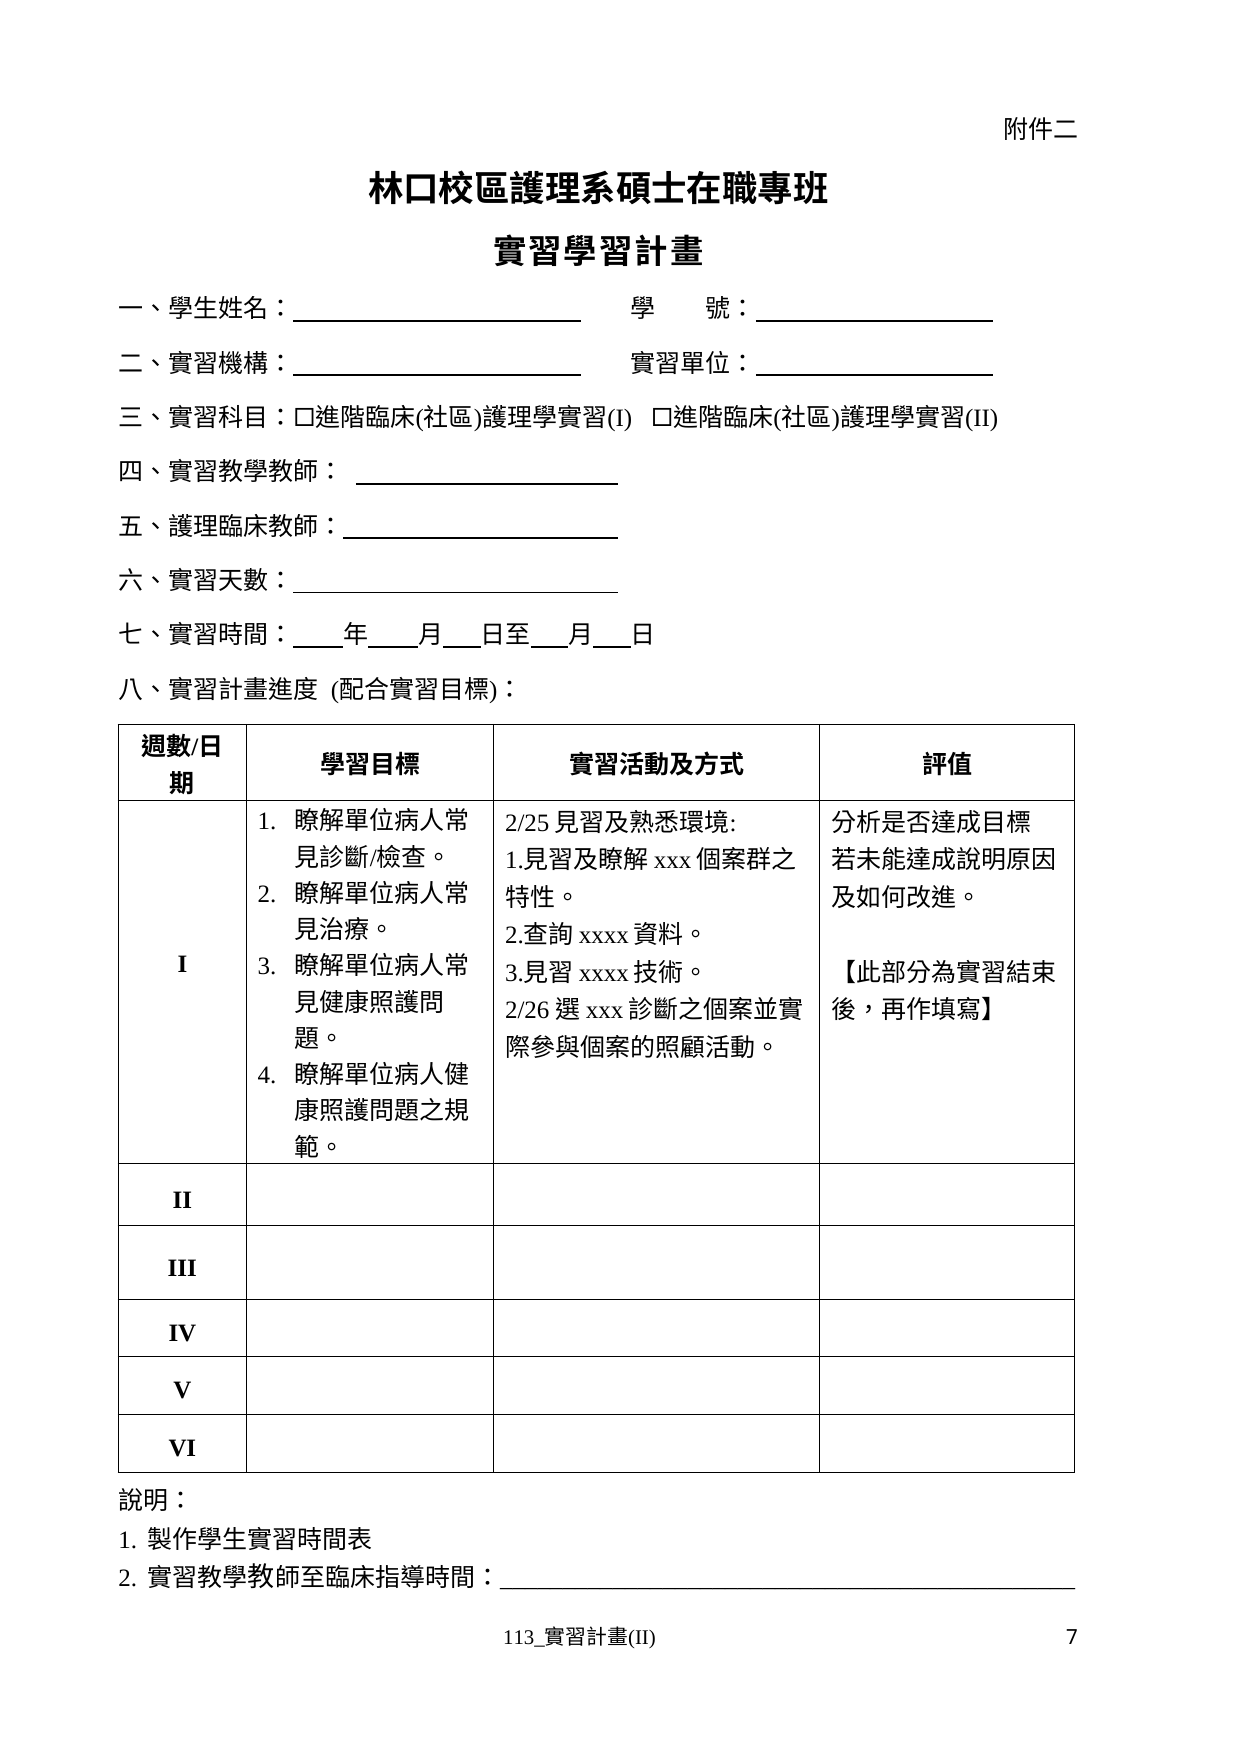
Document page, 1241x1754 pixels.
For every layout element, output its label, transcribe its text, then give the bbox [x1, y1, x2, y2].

table_cell [247, 1415, 493, 1472]
text 二、實習機構： 實習單位： [118, 343, 1078, 379]
table_header 學習目標 [247, 725, 493, 800]
table_cell [820, 1226, 1074, 1299]
text 六、實習天數： [118, 561, 1078, 597]
list 實習教學教師至臨床指導時間：________________________________________________ [118, 1556, 1078, 1594]
table_cell [820, 1164, 1074, 1225]
table_header 評值 [820, 725, 1074, 800]
text 八、實習計畫進度 (配合實習目標)： [118, 669, 1078, 706]
table_cell [494, 1357, 819, 1413]
text 三、實習科目：進階臨床(社區)護理學實習(I) 進階臨床(社區)護理學實習(II) [118, 397, 1078, 434]
table_cell [247, 1300, 493, 1356]
table_cell [820, 1357, 1074, 1413]
text 林口校區護理系碩士在職專班 [118, 151, 1078, 214]
table_cell V [119, 1357, 246, 1413]
list 製作學生實習時間表 [118, 1519, 1078, 1556]
table_header 週數/日期 [119, 725, 246, 800]
table_cell 2/25見習及熟悉環境: 1.見習及瞭解xxx個案群之特性。 2.查詢xxxx資料。 3.見習xxxx技術。 2/26 選xxx診斷之個案並實際參與個案的照顧活動。 [494, 801, 819, 1163]
table_cell II [119, 1164, 246, 1225]
table_cell 瞭解單位病人常見診斷/檢查。 瞭解單位病人常見治療。 瞭解單位病人常見健康照護問題。 瞭解單位病人健康照護問題之規範。 [247, 801, 493, 1163]
table_cell [494, 1226, 819, 1299]
text 五、護理臨床教師： [118, 506, 1078, 542]
table_cell 分析是否達成目標 若未能達成說明原因及如何改進。 【此部分為實習結束後，再作填寫】 [820, 801, 1074, 1163]
table_cell [820, 1415, 1074, 1472]
table_cell [820, 1300, 1074, 1356]
table_cell III [119, 1226, 246, 1299]
text 一、學生姓名： 學 號： [118, 289, 1078, 325]
table_header 實習活動及方式 [494, 725, 819, 800]
table_cell [494, 1164, 819, 1225]
table_cell [494, 1300, 819, 1356]
text 實習學習計畫 [118, 214, 1078, 276]
text 四、實習教學教師： [118, 452, 1078, 488]
text 七、實習時間： 年 月 日至 月 日 [118, 615, 1078, 651]
table_cell IV [119, 1300, 246, 1356]
table_cell [247, 1357, 493, 1413]
table_cell [247, 1164, 493, 1225]
text 附件二 [118, 89, 1078, 151]
table_cell VI [119, 1415, 246, 1472]
table_cell [494, 1415, 819, 1472]
text 說明： [118, 1473, 1078, 1519]
table_cell I [119, 801, 246, 1163]
table_cell [247, 1226, 493, 1299]
